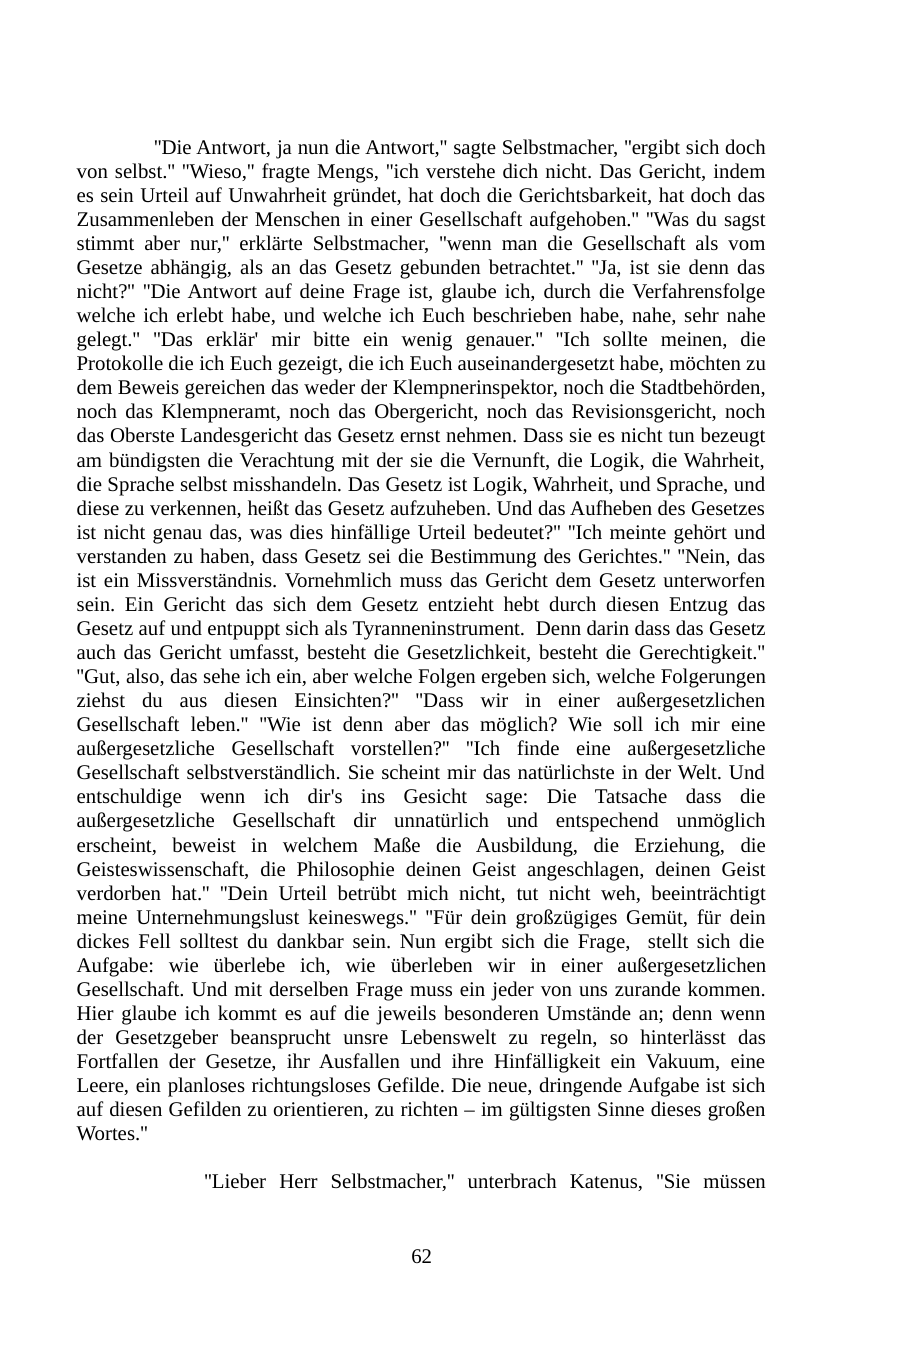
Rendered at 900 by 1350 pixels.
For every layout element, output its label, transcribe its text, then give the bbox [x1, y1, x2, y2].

text ''Die Antwort, ja nun die Antwort,'' sagte Selbstmacher, ''ergibt sich doch von selbst.'' ''Wieso,'' fragte Mengs, ''ich verstehe dich nicht. Das Gericht, indem es sein Urteil auf Unwahrheit gründet, hat doch die Gerichtsbarkeit, hat doch das Zusammenleben der Menschen in einer Gesellschaft aufgehoben.'' ''Was du sagst stimmt aber nur,'' erklärte Selbstmacher, ''wenn man die Gesellschaft als vom Gesetze abhängig, als an das Gesetz gebunden betrachtet.'' ''Ja, ist sie denn das nicht?'' ''Die Antwort auf deine Frage ist, glaube ich, durch die Verfahrensfolge welche ich erlebt habe, und welche ich Euch beschrieben habe, nahe, sehr nahe gelegt.'' ''Das erklär' mir bitte ein wenig genauer.'' ''Ich sollte meinen, die Protokolle die ich Euch gezeigt, die ich Euch auseinandergesetzt habe, möchten zu dem Beweis gereichen das weder der Klempnerinspektor, noch die Stadtbehörden, noch das Klempneramt, noch das Obergericht, noch das Revisionsgericht, noch das Oberste Landesgericht das Gesetz ernst nehmen. Dass sie es nicht tun bezeugt am bündigsten die Verachtung mit der sie die Vernunft, die Logik, die Wahrheit, die Sprache selbst misshandeln. Das Gesetz ist Logik, Wahrheit, und Sprache, und diese zu verkennen, heißt das Gesetz aufzuheben. Und das Aufheben des Gesetzes ist nicht genau das, was dies hinfällige Urteil bedeutet?'' ''Ich meinte gehört und verstanden zu haben, dass Gesetz sei die Bestimmung des Gerichtes.'' ''Nein, das ist ein Missverständnis. Vornehmlich muss das Gericht dem Gesetz unterworfen sein. Ein Gericht das sich dem Gesetz entzieht hebt durch diesen Entzug das Gesetz auf und entpuppt sich als Tyranneninstrument. Denn darin dass das Gesetz auch das Gericht umfasst, besteht die Gesetzlichkeit, besteht die Gerechtigkeit.'' ''Gut, also, das sehe ich ein, aber welche Folgen ergeben sich, welche Folgerungen ziehst du aus diesen Einsichten?'' ''Dass wir in einer außergesetzlichen Gesellschaft leben.'' ''Wie ist denn aber das möglich? Wie soll ich mir eine außergesetzliche Gesellschaft vorstellen?'' ''Ich finde eine außergesetzliche Gesellschaft selbstverständlich. Sie scheint mir das natürlichste in der Welt. Und entschuldige wenn ich dir's ins Gesicht sage: Die Tatsache dass die außergesetzliche Gesellschaft dir unnatürlich und entspechend unmöglich erscheint, beweist in welchem Maße die Ausbildung, die Erziehung, die Geisteswissenschaft, die Philosophie deinen Geist angeschlagen, deinen Geist verdorben hat.'' ''Dein Urteil betrübt mich nicht, tut nicht weh, beeinträchtigt meine Unternehmungslust keineswegs.'' ''Für dein großzügiges Gemüt, für dein dickes Fell solltest du dankbar sein. Nun ergibt sich die Frage, stellt sich die Aufgabe: wie überlebe ich, wie überleben wir in einer außergesetzlichen Gesellschaft. Und mit derselben Frage muss ein jeder von uns zurande kommen. Hier glaube ich kommt es auf die jeweils besonderen Umstände an; denn wenn der Gesetzgeber beansprucht unsre Lebenswelt zu regeln, so hinterlässt das Fortfallen der Gesetze, ihr Ausfallen und ihre Hinfälligkeit ein Vakuum, eine Leere, ein planloses richtungsloses Gefilde. Die neue, dringende Aufgabe ist sich auf diesen Gefilden zu orientieren, zu richten – im gültigsten Sinne dieses großen Wortes.'' [76, 135, 766, 1145]
text ''Lieber Herr Selbstmacher,'' unterbrach Katenus, ''Sie müssen [76, 1169, 766, 1193]
